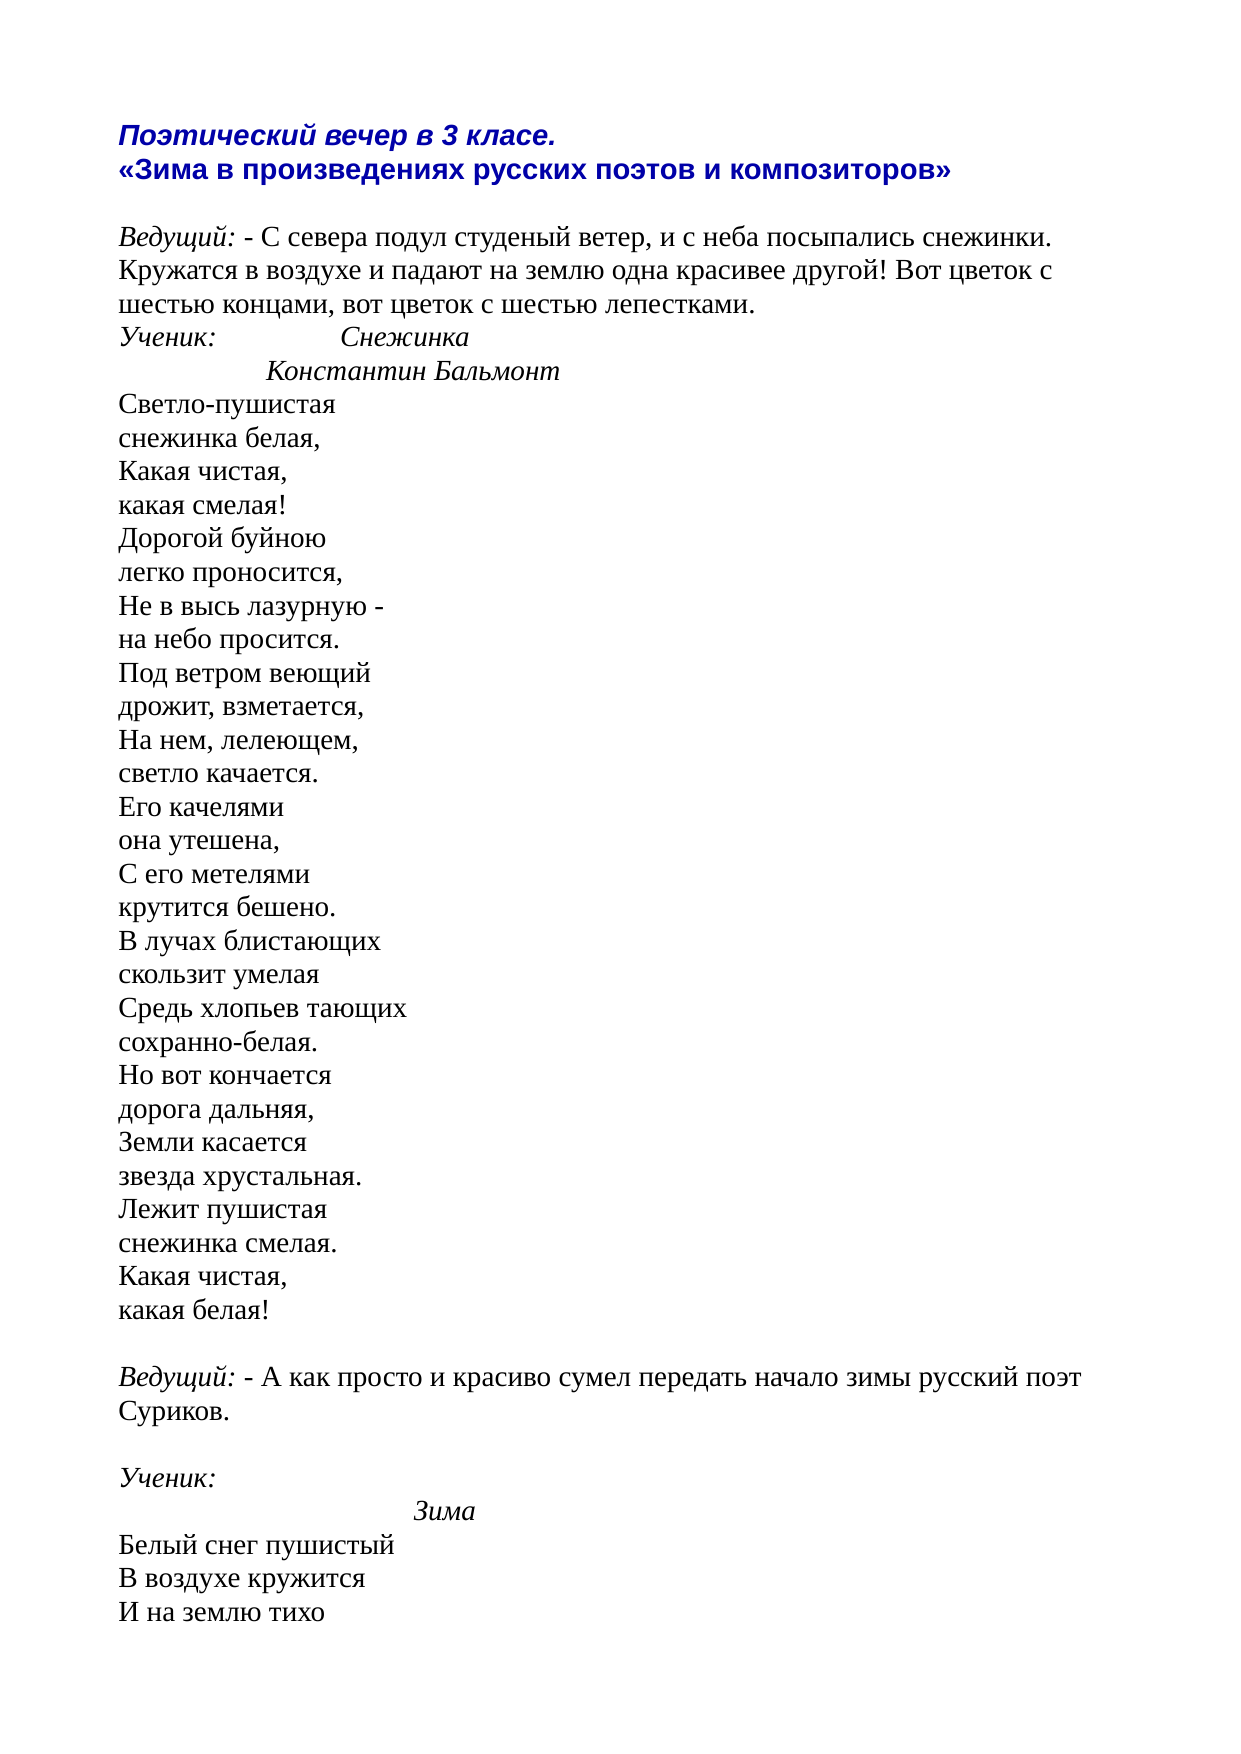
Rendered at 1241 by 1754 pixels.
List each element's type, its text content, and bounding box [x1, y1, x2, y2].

text Ведущий: - С севера подул студеный ветер, и с неба посыпались снежинки. Кружатся в воздухе и падают на землю одна красивее другой! Вот цветок с шестью концами, вот цветок с шестью лепестками. [118, 219, 1122, 319]
text «Зима в произведениях русских поэтов и композиторов» [118, 152, 1122, 185]
text Константин Бальмонт [118, 353, 1122, 386]
text Поэтический вечер в 3 класе. [118, 118, 1122, 152]
text Светло-пушистая снежинка белая, Какая чистая, какая смелая! Дорогой буйною легко проносится, Не в высь лазурную - на небо просится. Под ветром веющий дрожит, взметается, На нем, лелеющем, светло качается. Его качелями она утешена, С его метелями крутится бешено. В лучах блистающих скользит умелая Средь хлопьев тающих сохранно-белая. Но вот кончается дорога дальняя, Земли касается звезда хрустальная. Лежит пушистая снежинка смелая. Какая чистая, какая белая! [118, 386, 1122, 1326]
text Зима Белый снег пушистый В воздухе кружится И на землю тихо [118, 1493, 1122, 1627]
text Ученик: [118, 1460, 1122, 1493]
text Ученик: Снежинка [118, 319, 1122, 353]
text Ведущий: - А как просто и красиво сумел передать начало зимы русский поэт Суриков. [118, 1359, 1122, 1426]
